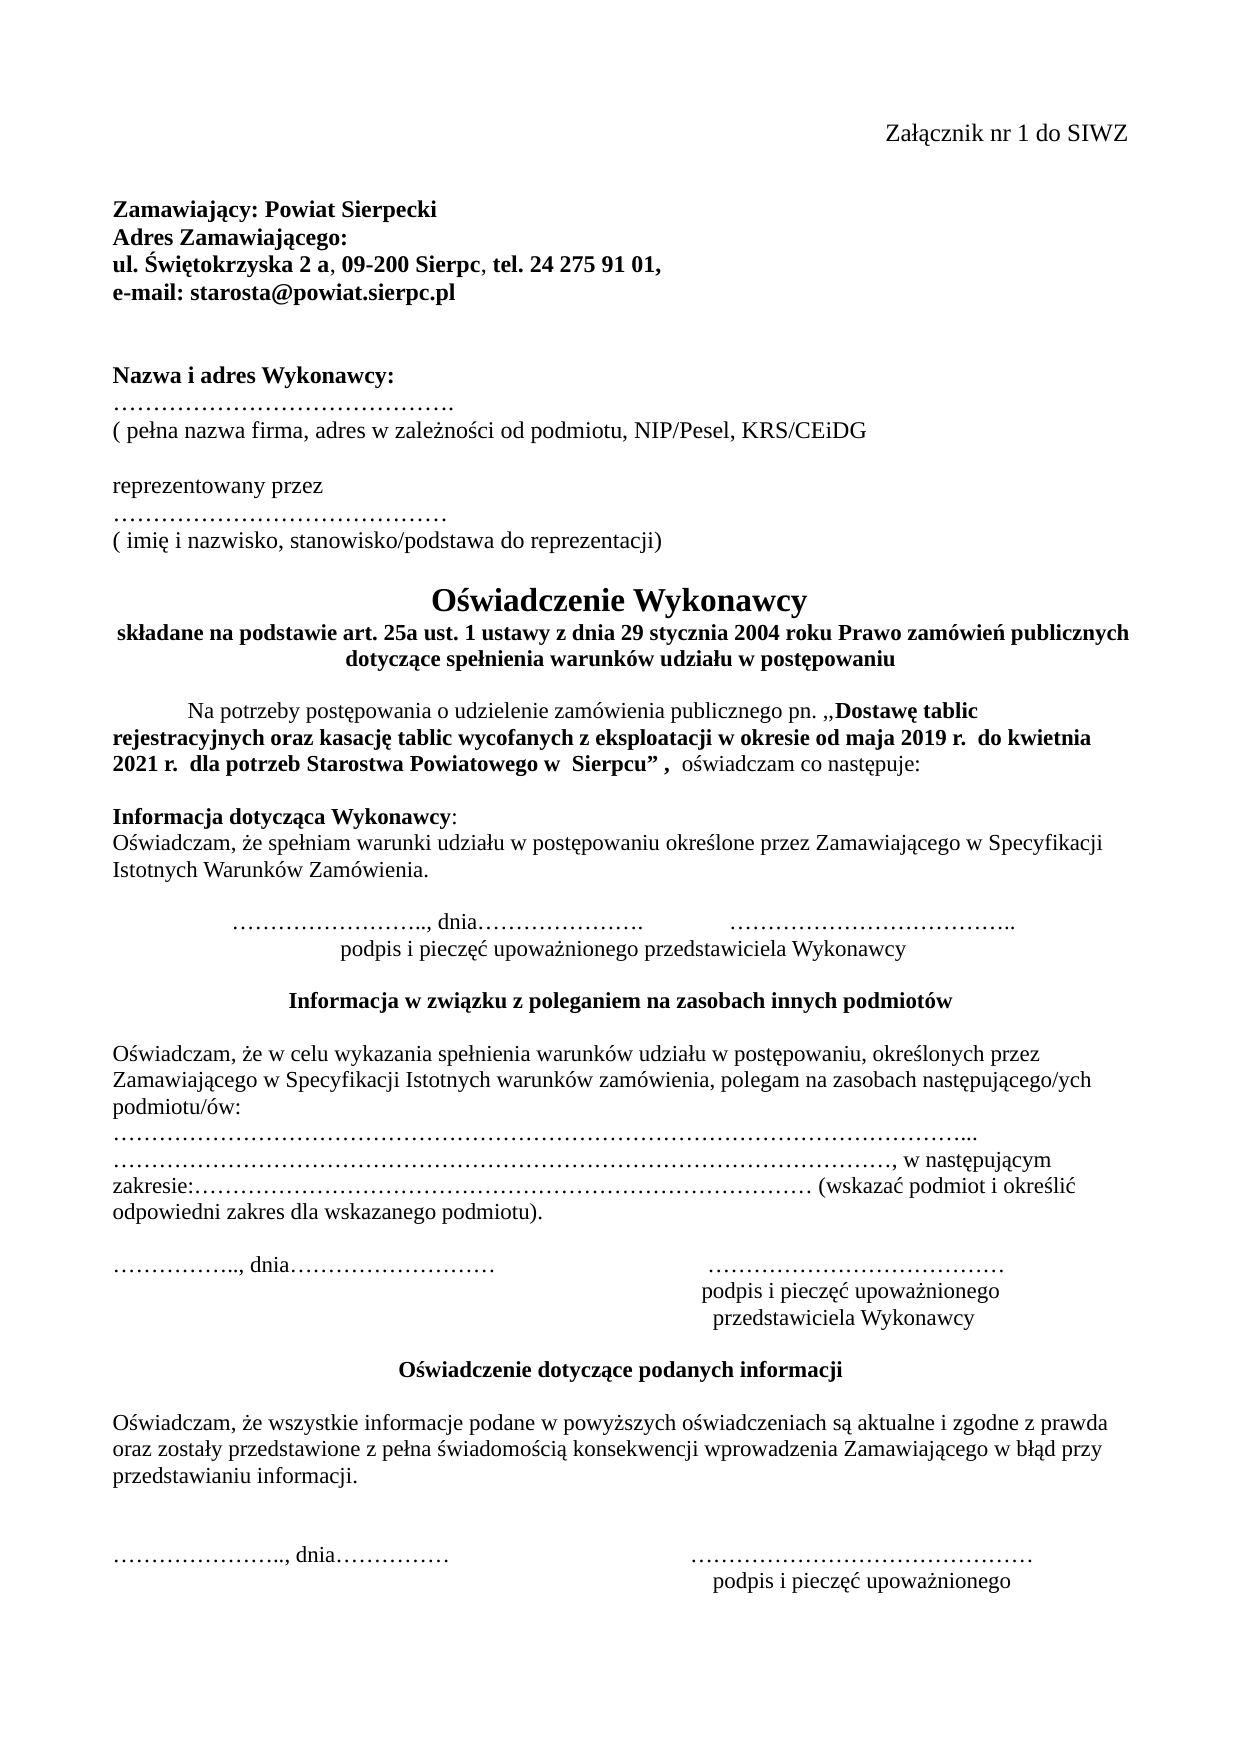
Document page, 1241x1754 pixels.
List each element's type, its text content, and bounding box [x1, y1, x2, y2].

text ( imię i nazwisko, stanowisko/podstawa do reprezentacji) [112, 526, 1134, 554]
text składane na podstawie art. 25a ust. 1 ustawy z dnia 29 stycznia 2004 roku Prawo zamówień publicznych dotyczące spełnienia warunków udziału w postępowaniu [112, 618, 1134, 671]
text Nazwa i adres Wykonawcy: [112, 361, 1134, 388]
text Oświadczam, że wszystkie informacje podane w powyższych oświadczeniach są aktualne i zgodne z prawda oraz zostały przedstawione z pełna świadomością konsekwencji wprowadzenia Zamawiającego w błąd przy przedstawianiu informacji. [112, 1409, 1134, 1488]
text Załącznik nr 1 do SIWZ [112, 118, 1134, 147]
text ul. Świętokrzyska 2 a, 09-200 Sierpc, tel. 24 275 91 01, [112, 250, 1134, 278]
text Oświadczam, że w celu wykazania spełnienia warunków udziału w postępowaniu, określonych przez Zamawiającego w Specyfikacji Istotnych warunków zamówienia, polegam na zasobach następującego/ych podmiotu/ów: [112, 1040, 1134, 1119]
text Na potrzeby postępowania o udzielenie zamówienia publicznego pn. ,,Dostawę tablic rejestracyjnych oraz kasację tablic wycofanych z eksploatacji w okresie od maja 2019 r. do kwietnia 2021 r. dla potrzeb Starostwa Powiatowego w Sierpcu” , oświadczam co następuje: [112, 698, 1134, 777]
text podpis i pieczęć upoważnionego przedstawiciela Wykonawcy [112, 935, 1134, 961]
text Adres Zamawiającego: [112, 223, 1134, 250]
text Informacja dotycząca Wykonawcy: [112, 803, 1134, 829]
text …………………….., dnia…………………. ……………………………….. [112, 908, 1134, 935]
text …………….., dnia……………………… ………………………………… [112, 1251, 1134, 1277]
text ………………….., dnia…………… ……………………………………… [112, 1541, 1134, 1567]
text …………………………………………………………………………………………………...…………………………………………………………………………………………, w następującym zakresie:……………………………………………………………………… (wskazać podmiot i określić odpowiedni zakres dla wskazanego podmiotu). [112, 1119, 1134, 1225]
text reprezentowany przez [112, 471, 1134, 499]
text e-mail: starosta@powiat.sierpc.pl [112, 278, 1134, 305]
text Oświadczam, że spełniam warunki udziału w postępowaniu określone przez Zamawiającego w Specyfikacji Istotnych Warunków Zamówienia. [112, 829, 1134, 882]
text Zamawiający: Powiat Sierpecki [112, 195, 1134, 223]
text podpis i pieczęć upoważnionego [112, 1567, 1134, 1594]
text Oświadczenie Wykonawcy [112, 580, 1134, 618]
text Oświadczenie dotyczące podanych informacji [112, 1356, 1134, 1383]
text …………………………………… [112, 499, 1134, 526]
text ( pełna nazwa firma, adres w zależności od podmiotu, NIP/Pesel, KRS/CEiDG [112, 416, 1134, 443]
text przedstawiciela Wykonawcy [112, 1304, 1134, 1330]
text Informacja w związku z poleganiem na zasobach innych podmiotów [112, 987, 1134, 1014]
text ……………………………………. [112, 388, 1134, 416]
text podpis i pieczęć upoważnionego [112, 1277, 1134, 1304]
